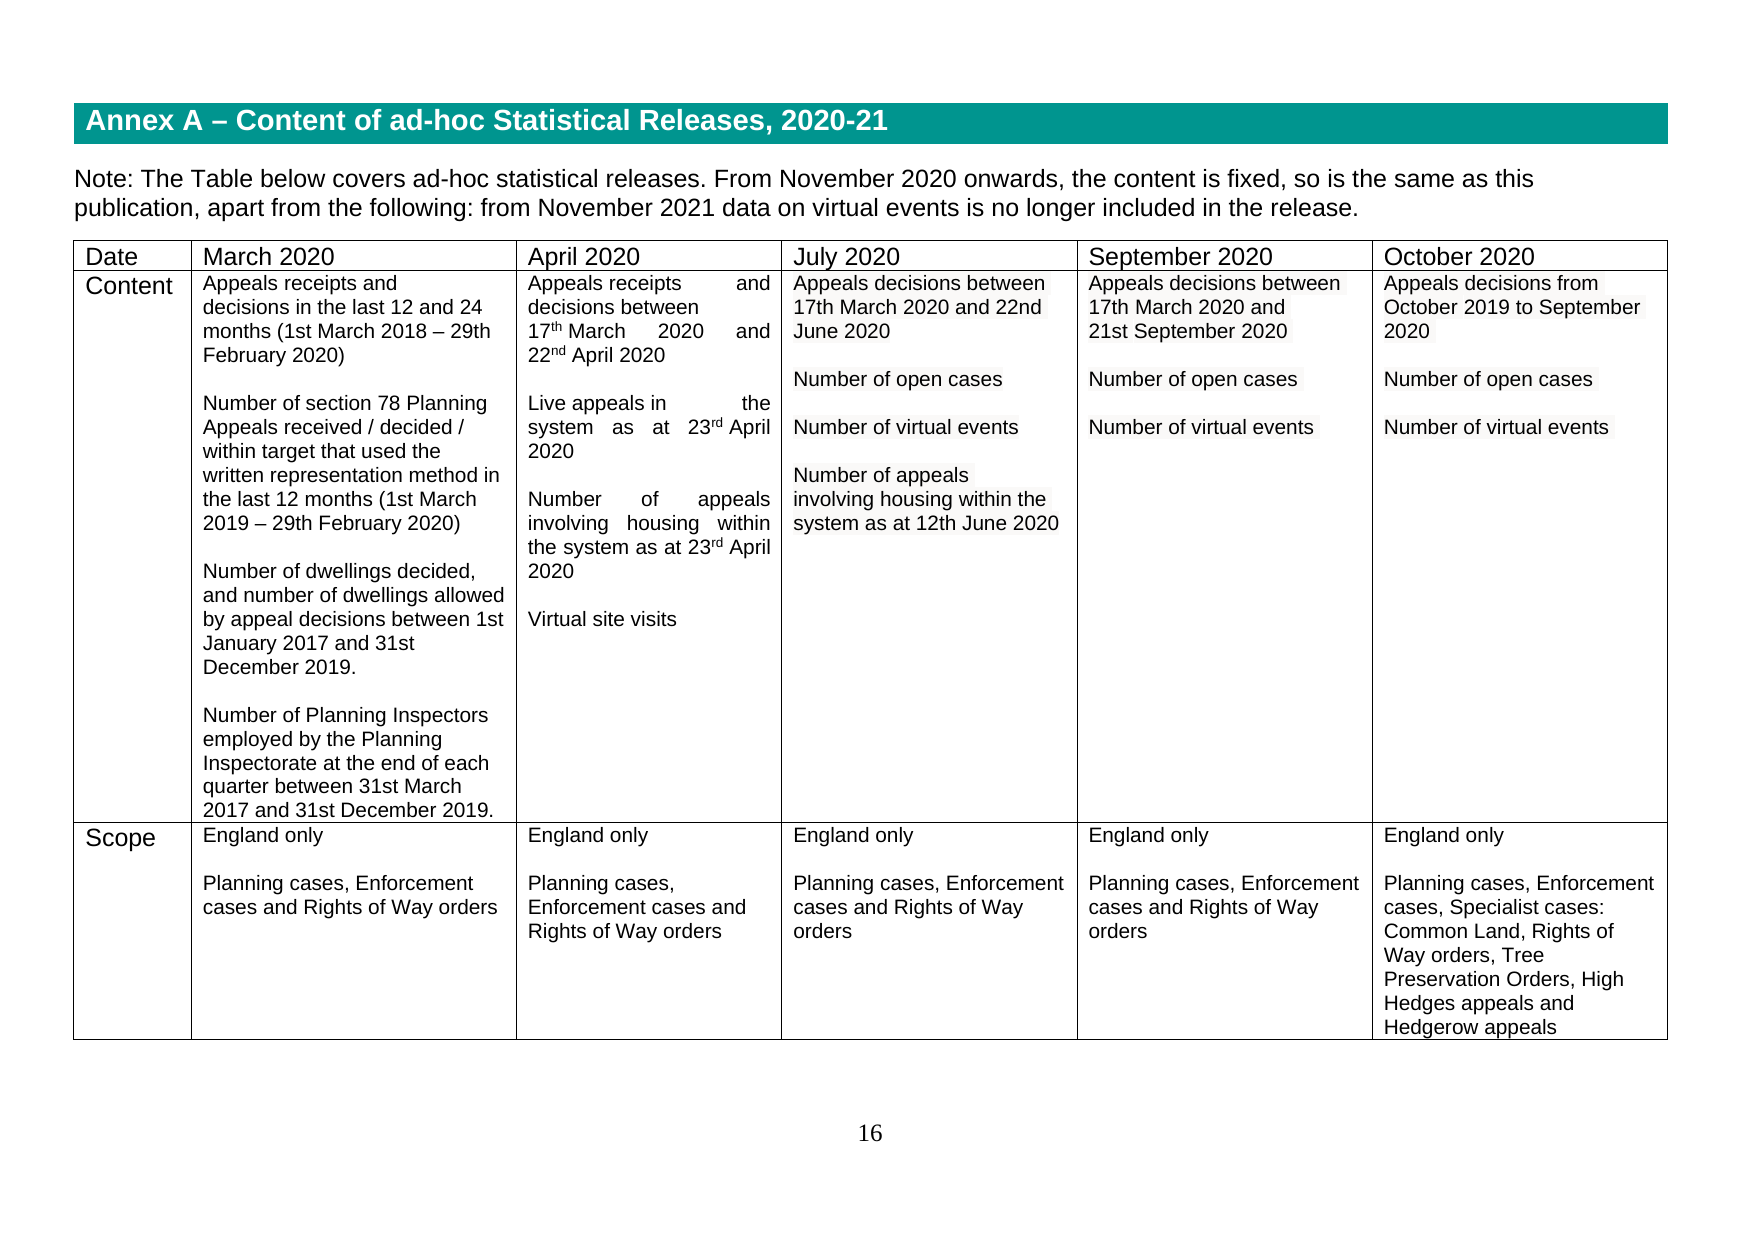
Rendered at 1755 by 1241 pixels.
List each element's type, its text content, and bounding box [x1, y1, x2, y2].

text Note: The Table below covers ad-hoc statistical releases. From November 2020 onwards, the content is fixed, so is the same as this publication, apart from the following: from November 2021 data on virtual events is no longer included in the release. [74, 164, 1666, 221]
table_cell England only Planning cases, Enforcement cases and Rights of Way orders [517, 823, 781, 1039]
table_cell England only Planning cases, Enforcement cases, Specialist cases: Common Land, Rights of Way orders, Tree Preservation Orders, High Hedges appeals and Hedgerow appeals [1373, 823, 1667, 1039]
table_cell Appeals receipts and decisions in the last 12 and 24 months (1st March 2018 – 29th February 2020) Number of section 78 Planning Appeals received / decided / within target that used the written representation method in the last 12 months (1st March 2019 – 29th February 2020) Number of dwellings decided, and number of dwellings allowed by appeal decisions between 1st January 2017 and 31st December 2019. Number of Planning Inspectors employed by the Planning Inspectorate at the end of each quarter between 31st March 2017 and 31st December 2019. [192, 271, 516, 822]
table_header July 2020 [782, 241, 1077, 270]
table_header April 2020 [517, 241, 781, 270]
table_cell Appeals decisions between 17th March 2020 and 21st September 2020 Number of open cases Number of virtual events [1078, 271, 1372, 822]
table_cell England only Planning cases, Enforcement cases and Rights of Way orders [192, 823, 516, 1039]
table_cell Appeals decisions between 17th March 2020 and 22nd June 2020 Number of open cases Number of virtual events Number of appeals involving housing within the system as at 12th June 2020 [782, 271, 1077, 822]
table_cell England only Planning cases, Enforcement cases and Rights of Way orders [782, 823, 1077, 1039]
table_header Annex A – Content of ad-hoc Statistical Releases, 2020-21 [74, 103, 1668, 144]
table_cell Content [74, 271, 191, 822]
table_header October 2020 [1373, 241, 1667, 270]
table_header Date [74, 241, 191, 270]
table_header March 2020 [192, 241, 516, 270]
table_cell Appeals decisions from October 2019 to September 2020 Number of open cases Number of virtual events [1373, 271, 1667, 822]
table_cell Scope [74, 823, 191, 1039]
table_cell England only Planning cases, Enforcement cases and Rights of Way orders [1078, 823, 1372, 1039]
table_header September 2020 [1078, 241, 1372, 270]
table_cell Appeals receipts and decisions between 17th March 2020 and 22nd April 2020 Live appeals in the system as at 23rd April 2020 Number of appeals involving housing within the system as at 23rd April 2020 Virtual site visits [517, 271, 781, 822]
